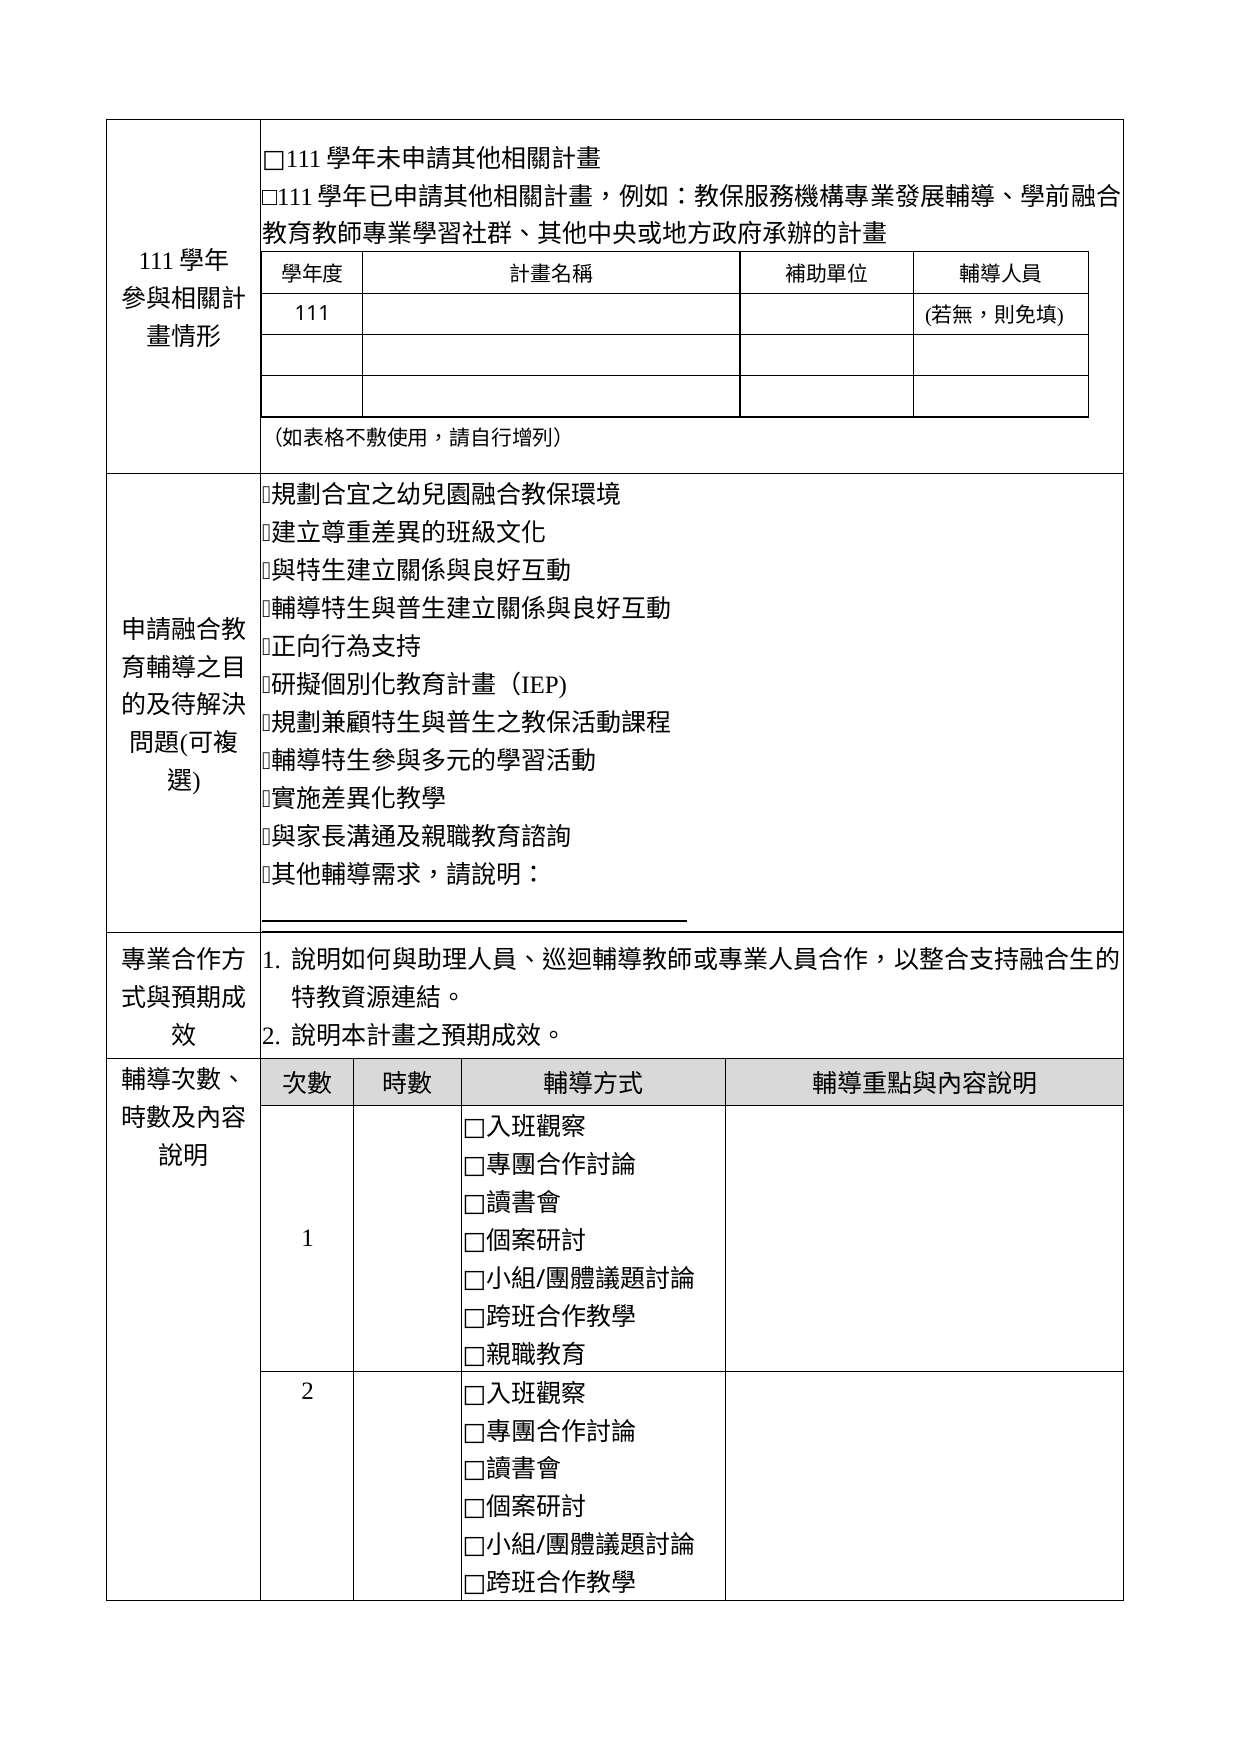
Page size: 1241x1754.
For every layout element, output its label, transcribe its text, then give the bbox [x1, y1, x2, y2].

table_cell □入班觀察 □專團合作討論 □讀書會 □個案研討 □小組/團體議題討論 □跨班合作教學 [462, 1372, 725, 1600]
table_cell 輔導次數、時數及內容說明 [107, 1059, 260, 1600]
table_cell [354, 1106, 461, 1371]
table_cell 2 [261, 1372, 353, 1600]
table_cell [741, 335, 913, 375]
table_cell [363, 294, 739, 334]
table_cell 輔導方式 [462, 1059, 725, 1105]
table_cell [741, 294, 913, 334]
table_cell □入班觀察 □專團合作討論 □讀書會 □個案研討 □小組/團體議題討論 □跨班合作教學 □親職教育 [462, 1106, 725, 1371]
table_cell [262, 335, 362, 375]
table_cell 說明如何與助理人員、巡迴輔導教師或專業人員合作，以整合支持融合生的特教資源連結。 說明本計畫之預期成效。 [261, 933, 1123, 1057]
table_header 計畫名稱 [363, 252, 739, 292]
table_cell [262, 376, 362, 416]
table_cell 輔導重點與內容說明 [726, 1059, 1123, 1105]
table_header 學年度 [262, 252, 362, 292]
table_cell 次數 [261, 1059, 353, 1105]
table_cell [354, 1372, 461, 1600]
table_cell 規劃合宜之幼兒園融合教保環境 建立尊重差異的班級文化 與特生建立關係與良好互動 輔導特生與普生建立關係與良好互動 正向行為支持 研擬個別化教育計畫（IEP) 規劃兼顧特生與普生之教保活動課程 輔導特生參與多元的學習活動 實施差異化教學 與家長溝通及親職教育諮詢 其他輔導需求，請說明： [261, 474, 1123, 932]
table_cell [363, 335, 739, 375]
table_cell 時數 [354, 1059, 461, 1105]
table_cell 專業合作方式與預期成效 [107, 933, 260, 1057]
table_cell (若無，則免填) [914, 294, 1088, 334]
table_header 輔導人員 [914, 252, 1088, 292]
table_cell [363, 376, 739, 416]
table_cell 申請融合教育輔導之目的及待解決問題(可複選) [107, 474, 260, 932]
table_cell □111學年未申請其他相關計畫 □111學年已申請其他相關計畫，例如：教保服務機構專業發展輔導、學前融合教育教師專業學習社群、其他中央或地方政府承辦的計畫 （如表格不敷使用，請自行增列） [261, 120, 1123, 473]
table_cell [726, 1106, 1123, 1371]
table_cell 111 [262, 294, 362, 334]
table_cell 111學年 參與相關計畫情形 [107, 120, 260, 473]
table_header 補助單位 [741, 252, 913, 292]
table_cell [914, 335, 1088, 375]
table_cell [914, 376, 1088, 416]
table_cell 1 [261, 1106, 353, 1371]
table_cell [726, 1372, 1123, 1600]
table_cell [741, 376, 913, 416]
